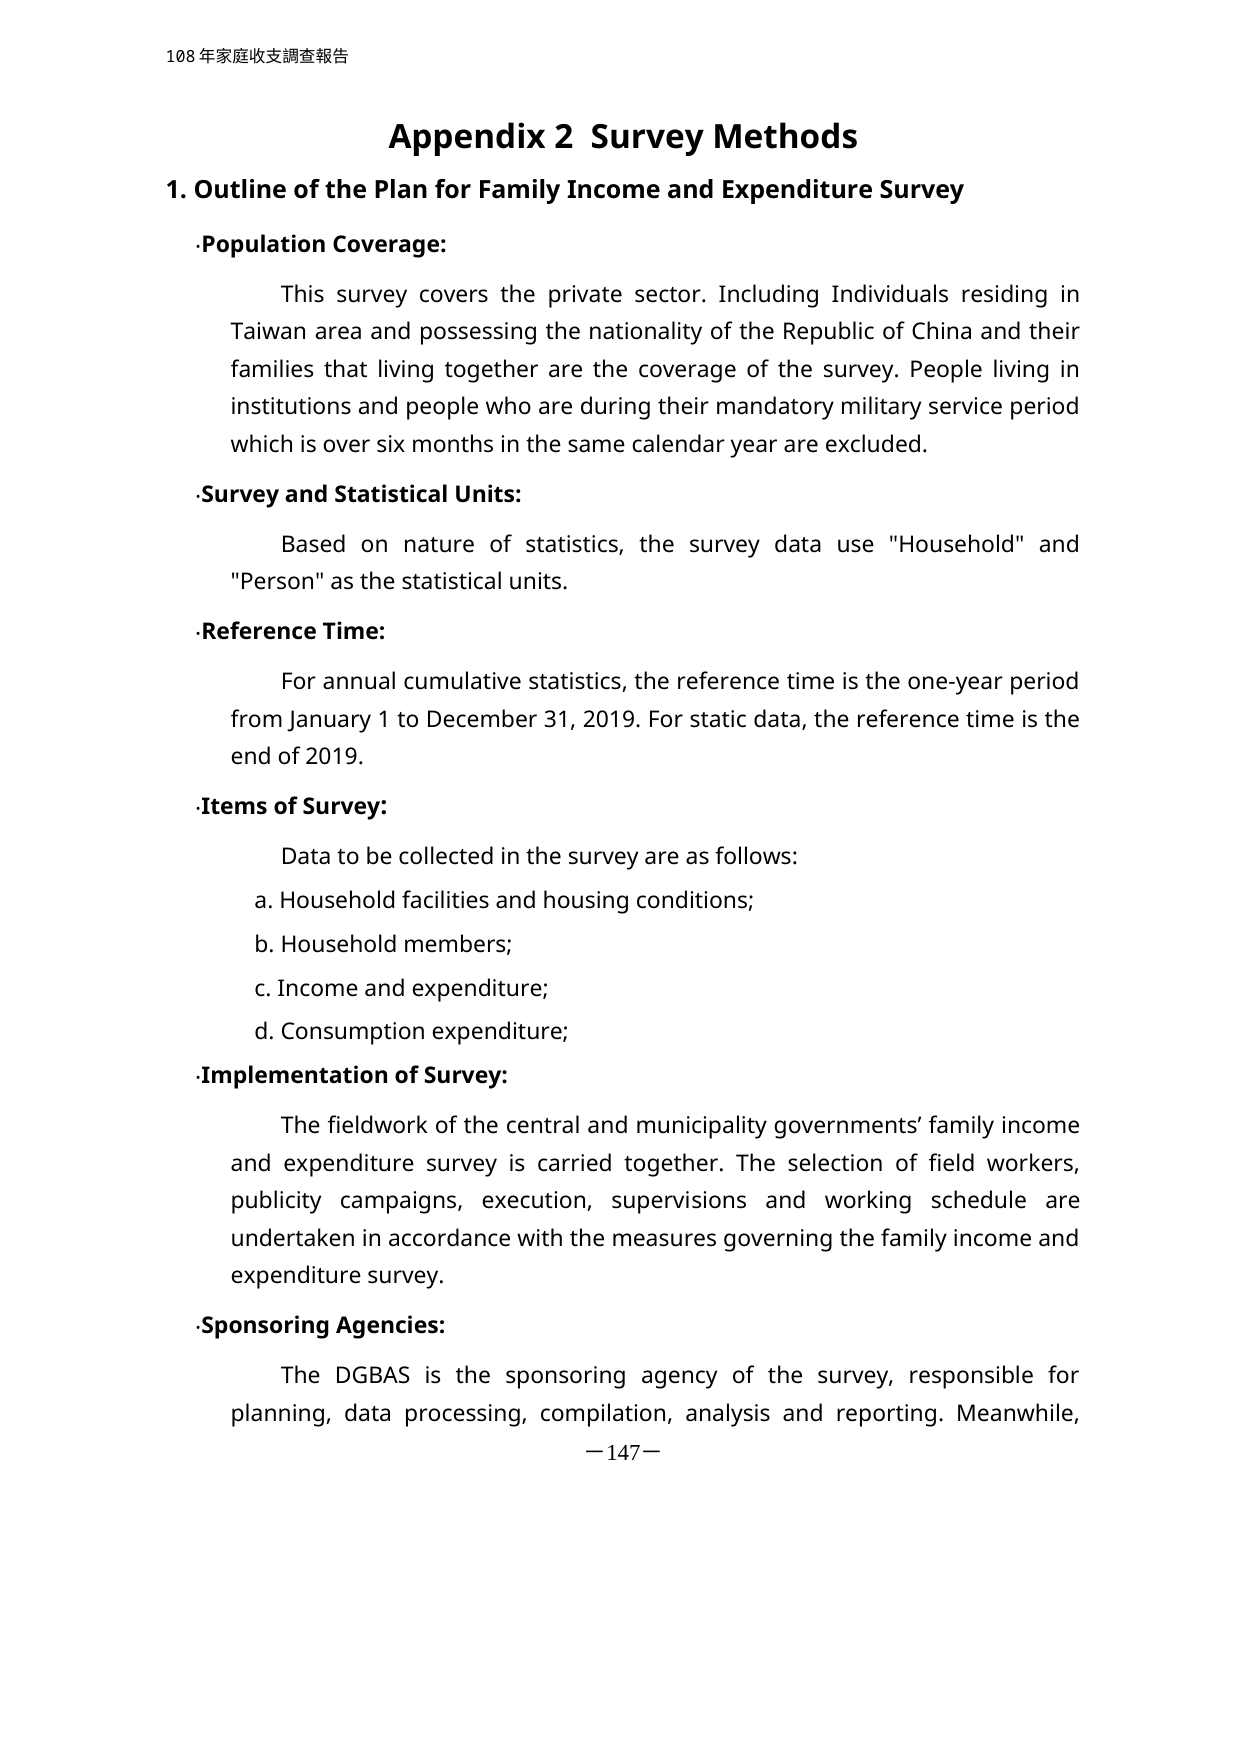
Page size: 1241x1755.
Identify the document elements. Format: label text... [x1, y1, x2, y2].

text This survey covers the private sector. Including Individuals residing in Taiwan area and possessing the nationality of the Republic of China and their families that living together are the coverage of the survey. People living in institutions and people who are during their mandatory military service period which is over six months in the same calendar year are excluded. [230, 272, 1081, 460]
text Based on nature of statistics, the survey data use "Household" and "Person" as the statistical units. [230, 522, 1081, 597]
text c. Income and expenditure; [254, 966, 1081, 1003]
text 1. Outline of the Plan for Family Income and Expenditure Survey [165, 168, 1081, 206]
text ‧Population Coverage: [195, 222, 1081, 260]
text Data to be collected in the survey are as follows: [230, 835, 1081, 872]
text ‧Items of Survey: [195, 785, 1081, 822]
text b. Household members; [254, 922, 1081, 960]
text Appendix 2 Survey Methods [165, 118, 1081, 156]
text a. Household facilities and housing conditions; [254, 878, 1081, 916]
text ‧Reference Time: [195, 610, 1081, 647]
text For annual cumulative statistics, the reference time is the one-year period from January 1 to December 31, 2019. For static data, the reference time is the end of 2019. [230, 660, 1081, 772]
text The fieldwork of the central and municipality governments’ family income and ex­penditure survey is carried together. The selection of field workers, publicity campaigns, execution, supervi­sions and working schedule are undertaken in accordance with the measures governing the family income and expenditure survey. [230, 1103, 1081, 1291]
text d. Consumption expenditure; [254, 1010, 1081, 1047]
text ‧Sponsoring Agencies: [195, 1303, 1081, 1341]
text ‧Survey and Statistical Units: [195, 472, 1081, 510]
text The DGBAS is the sponsoring agency of the survey, responsible for planning, data processing, compilation, analysis and reporting. Meanwhile, [230, 1353, 1081, 1428]
text ‧Implementation of Survey: [195, 1053, 1081, 1091]
